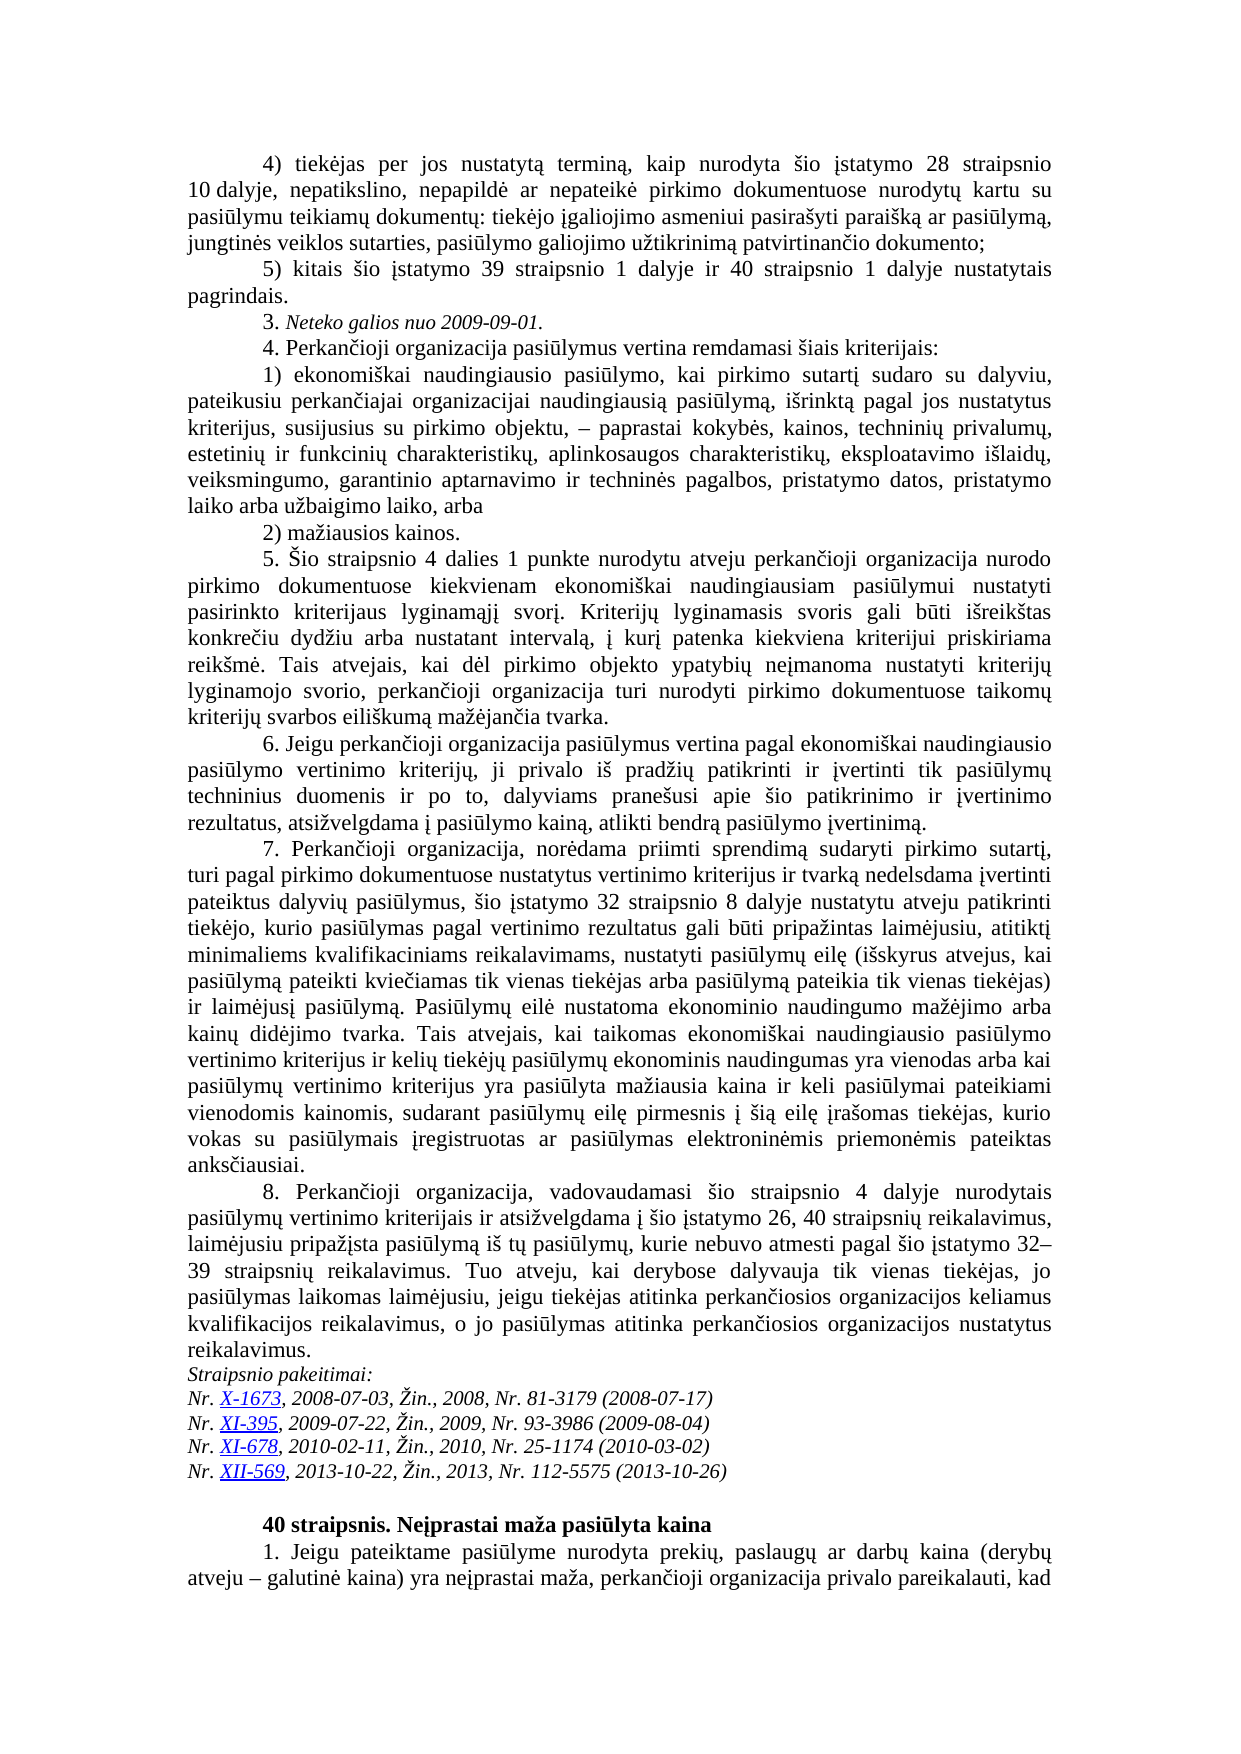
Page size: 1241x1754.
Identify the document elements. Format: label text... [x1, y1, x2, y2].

text 7. Perkančioji organizacija, norėdama priimti sprendimą sudaryti pirkimo sutartį, turi pagal pirkimo dokumentuose nustatytus vertinimo kriterijus ir tvarką nedelsdama įvertinti pateiktus dalyvių pasiūlymus, šio įstatymo 32 straipsnio 8 dalyje nustatytu atveju patikrinti tiekėjo, kurio pasiūlymas pagal vertinimo rezultatus gali būti pripažintas laimėjusiu, atitiktį minimaliems kvalifikaciniams reikalavimams, nustatyti pasiūlymų eilę (išskyrus atvejus, kai pasiūlymą pateikti kviečiamas tik vienas tiekėjas arba pasiūlymą pateikia tik vienas tiekėjas) ir laimėjusį pasiūlymą. Pasiūlymų eilė nustatoma ekonominio naudingumo mažėjimo arba kainų didėjimo tvarka. Tais atvejais, kai taikomas ekonomiškai naudingiausio pasiūlymo vertinimo kriterijus ir kelių tiekėjų pasiūlymų ekonominis naudingumas yra vienodas arba kai pasiūlymų vertinimo kriterijus yra pasiūlyta mažiausia kaina ir keli pasiūlymai pateikiami vienodomis kainomis, sudarant pasiūlymų eilę pirmesnis į šią eilę įrašomas tiekėjas, kurio vokas su pasiūlymais įregistruotas ar pasiūlymas elektroninėmis priemonėmis pateiktas anksčiausiai. [187, 835, 1053, 1178]
text 40 straipsnis. Neįprastai maža pasiūlyta kaina [187, 1511, 1053, 1538]
text Nr. XI-678, 2010-02-11, Žin., 2010, Nr. 25-1174 (2010-03-02) [187, 1434, 1053, 1458]
text Nr. X-1673, 2008-07-03, Žin., 2008, Nr. 81-3179 (2008-07-17) [187, 1386, 1053, 1410]
text 5. Šio straipsnio 4 dalies 1 punkte nurodytu atveju perkančioji organizacija nurodo pirkimo dokumentuose kiekvienam ekonomiškai naudingiausiam pasiūlymui nustatyti pasirinkto kriterijaus lyginamąjį svorį. Kriterijų lyginamasis svoris gali būti išreikštas konkrečiu dydžiu arba nustatant intervalą, į kurį patenka kiekviena kriterijui priskiriama reikšmė. Tais atvejais, kai dėl pirkimo objekto ypatybių neįmanoma nustatyti kriterijų lyginamojo svorio, perkančioji organizacija turi nurodyti pirkimo dokumentuose taikomų kriterijų svarbos eiliškumą mažėjančia tvarka. [187, 545, 1053, 730]
text 3. Neteko galios nuo 2009-09-01. [187, 308, 1053, 334]
text 1) ekonomiškai naudingiausio pasiūlymo, kai pirkimo sutartį sudaro su dalyviu, pateikusiu perkančiajai organizacijai naudingiausią pasiūlymą, išrinktą pagal jos nustatytus kriterijus, susijusius su pirkimo objektu, – paprastai kokybės, kainos, techninių privalumų, estetinių ir funkcinių charakteristikų, aplinkosaugos charakteristikų, eksploatavimo išlaidų, veiksmingumo, garantinio aptarnavimo ir techninės pagalbos, pristatymo datos, pristatymo laiko arba užbaigimo laiko, arba [187, 361, 1053, 519]
text 1. Jeigu pateiktame pasiūlyme nurodyta prekių, paslaugų ar darbų kaina (derybų atveju – galutinė kaina) yra neįprastai maža, perkančioji organizacija privalo pareikalauti, kad [187, 1538, 1053, 1590]
text 5) kitais šio įstatymo 39 straipsnio 1 dalyje ir 40 straipsnio 1 dalyje nustatytais pagrindais. [187, 255, 1053, 308]
text 2) mažiausios kainos. [187, 519, 1053, 545]
text Nr. XI-395, 2009-07-22, Žin., 2009, Nr. 93-3986 (2009-08-04) [187, 1410, 1053, 1434]
text 8. Perkančioji organizacija, vadovaudamasi šio straipsnio 4 dalyje nurodytais pasiūlymų vertinimo kriterijais ir atsižvelgdama į šio įstatymo 26, 40 straipsnių reikalavimus, laimėjusiu pripažįsta pasiūlymą iš tų pasiūlymų, kurie nebuvo atmesti pagal šio įstatymo 32–39 straipsnių reikalavimus. Tuo atveju, kai derybose dalyvauja tik vienas tiekėjas, jo pasiūlymas laikomas laimėjusiu, jeigu tiekėjas atitinka perkančiosios organizacijos keliamus kvalifikacijos reikalavimus, o jo pasiūlymas atitinka perkančiosios organizacijos nustatytus reikalavimus. [187, 1178, 1053, 1362]
text 6. Jeigu perkančioji organizacija pasiūlymus vertina pagal ekonomiškai naudingiausio pasiūlymo vertinimo kriterijų, ji privalo iš pradžių patikrinti ir įvertinti tik pasiūlymų techninius duomenis ir po to, dalyviams pranešusi apie šio patikrinimo ir įvertinimo rezultatus, atsižvelgdama į pasiūlymo kainą, atlikti bendrą pasiūlymo įvertinimą. [187, 730, 1053, 835]
text Straipsnio pakeitimai: [187, 1362, 1053, 1386]
text 4. Perkančioji organizacija pasiūlymus vertina remdamasi šiais kriterijais: [187, 334, 1053, 361]
text 4) tiekėjas per jos nustatytą terminą, kaip nurodyta šio įstatymo 28 straipsnio 10 dalyje, nepatikslino, nepapildė ar nepateikė pirkimo dokumentuose nurodytų kartu su pasiūlymu teikiamų dokumentų: tiekėjo įgaliojimo asmeniui pasirašyti paraišką ar pasiūlymą, jungtinės veiklos sutarties, pasiūlymo galiojimo užtikrinimą patvirtinančio dokumento; [187, 150, 1053, 255]
text Nr. XII-569, 2013-10-22, Žin., 2013, Nr. 112-5575 (2013-10-26) [187, 1458, 1053, 1483]
